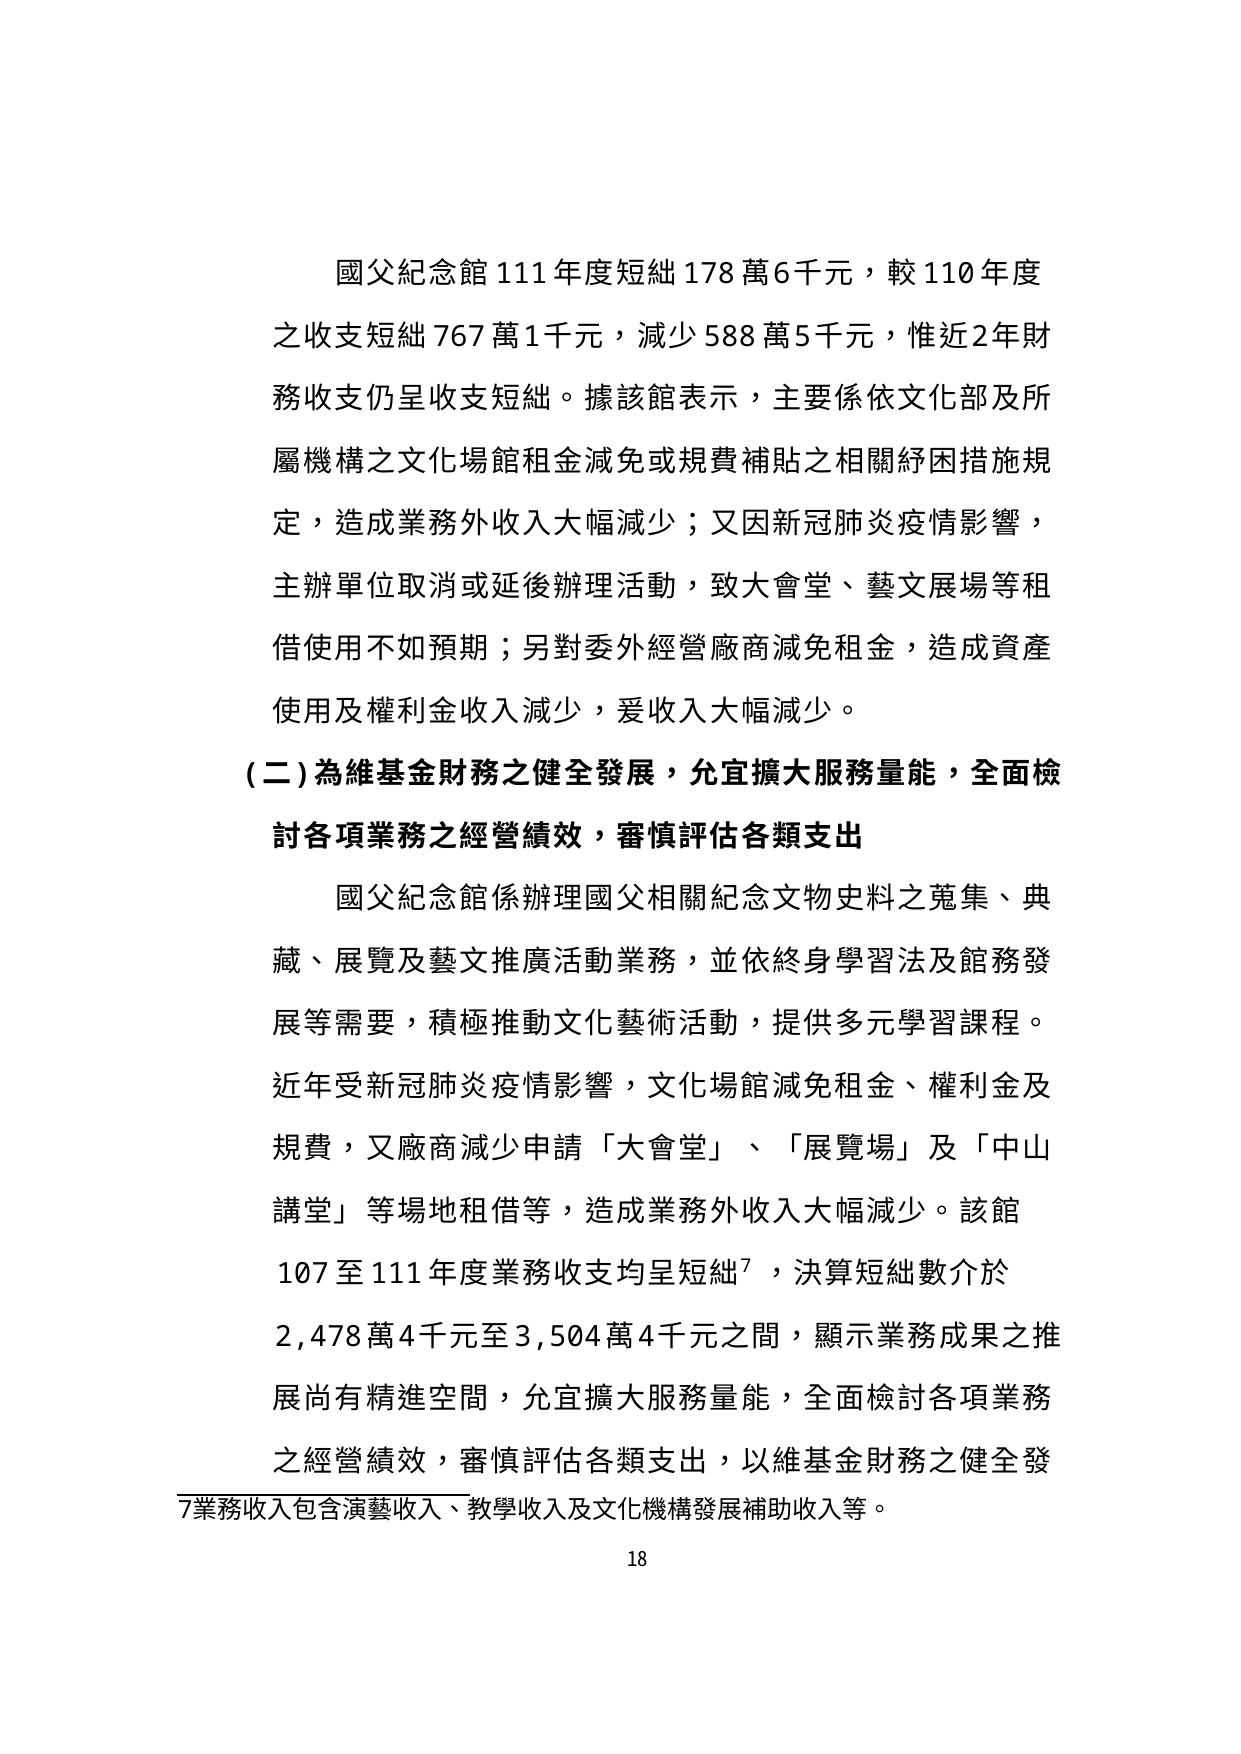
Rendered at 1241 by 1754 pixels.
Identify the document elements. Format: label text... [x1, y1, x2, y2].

text 國父紀念館係辦理國父相關紀念文物史料之蒐集、典藏、展覽及藝文推廣活動業務，並依終身學習法及館務發展等需要，積極推動文化藝術活動，提供多元學習課程。近年受新冠肺炎疫情影響，文化場館減免租金、權利金及規費，又廠商減少申請「大會堂」、「展覽場」及「中山講堂」等場地租借等，造成業務外收入大幅減少。該館107至111年度業務收支均呈短絀，決算短絀數介於2,478萬4千元至3,504萬4千元之間，顯示業務成果之推展尚有精進空間，允宜擴大服務量能，全面檢討各項業務之經營績效，審慎評估各類支出，以維基金財務之健全發 [266, 854, 1063, 1479]
text (二)為維基金財務之健全發展，允宜擴大服務量能，全面檢討各項業務之經營績效，審慎評估各類支出 [236, 729, 1063, 854]
text 業務收入包含演藝收入、教學收入及文化機構發展補助收入等。 [177, 1496, 1063, 1525]
text 國父紀念館111年度短絀178萬6千元，較110年度之收支短絀767萬1千元，減少588萬5千元，惟近2年財務收支仍呈收支短絀。據該館表示，主要係依文化部及所屬機構之文化場館租金減免或規費補貼之相關紓困措施規定，造成業務外收入大幅減少；又因新冠肺炎疫情影響，主辦單位取消或延後辦理活動，致大會堂、藝文展場等租借使用不如預期；另對委外經營廠商減免租金，造成資產使用及權利金收入減少，爰收入大幅減少。 [266, 229, 1063, 729]
